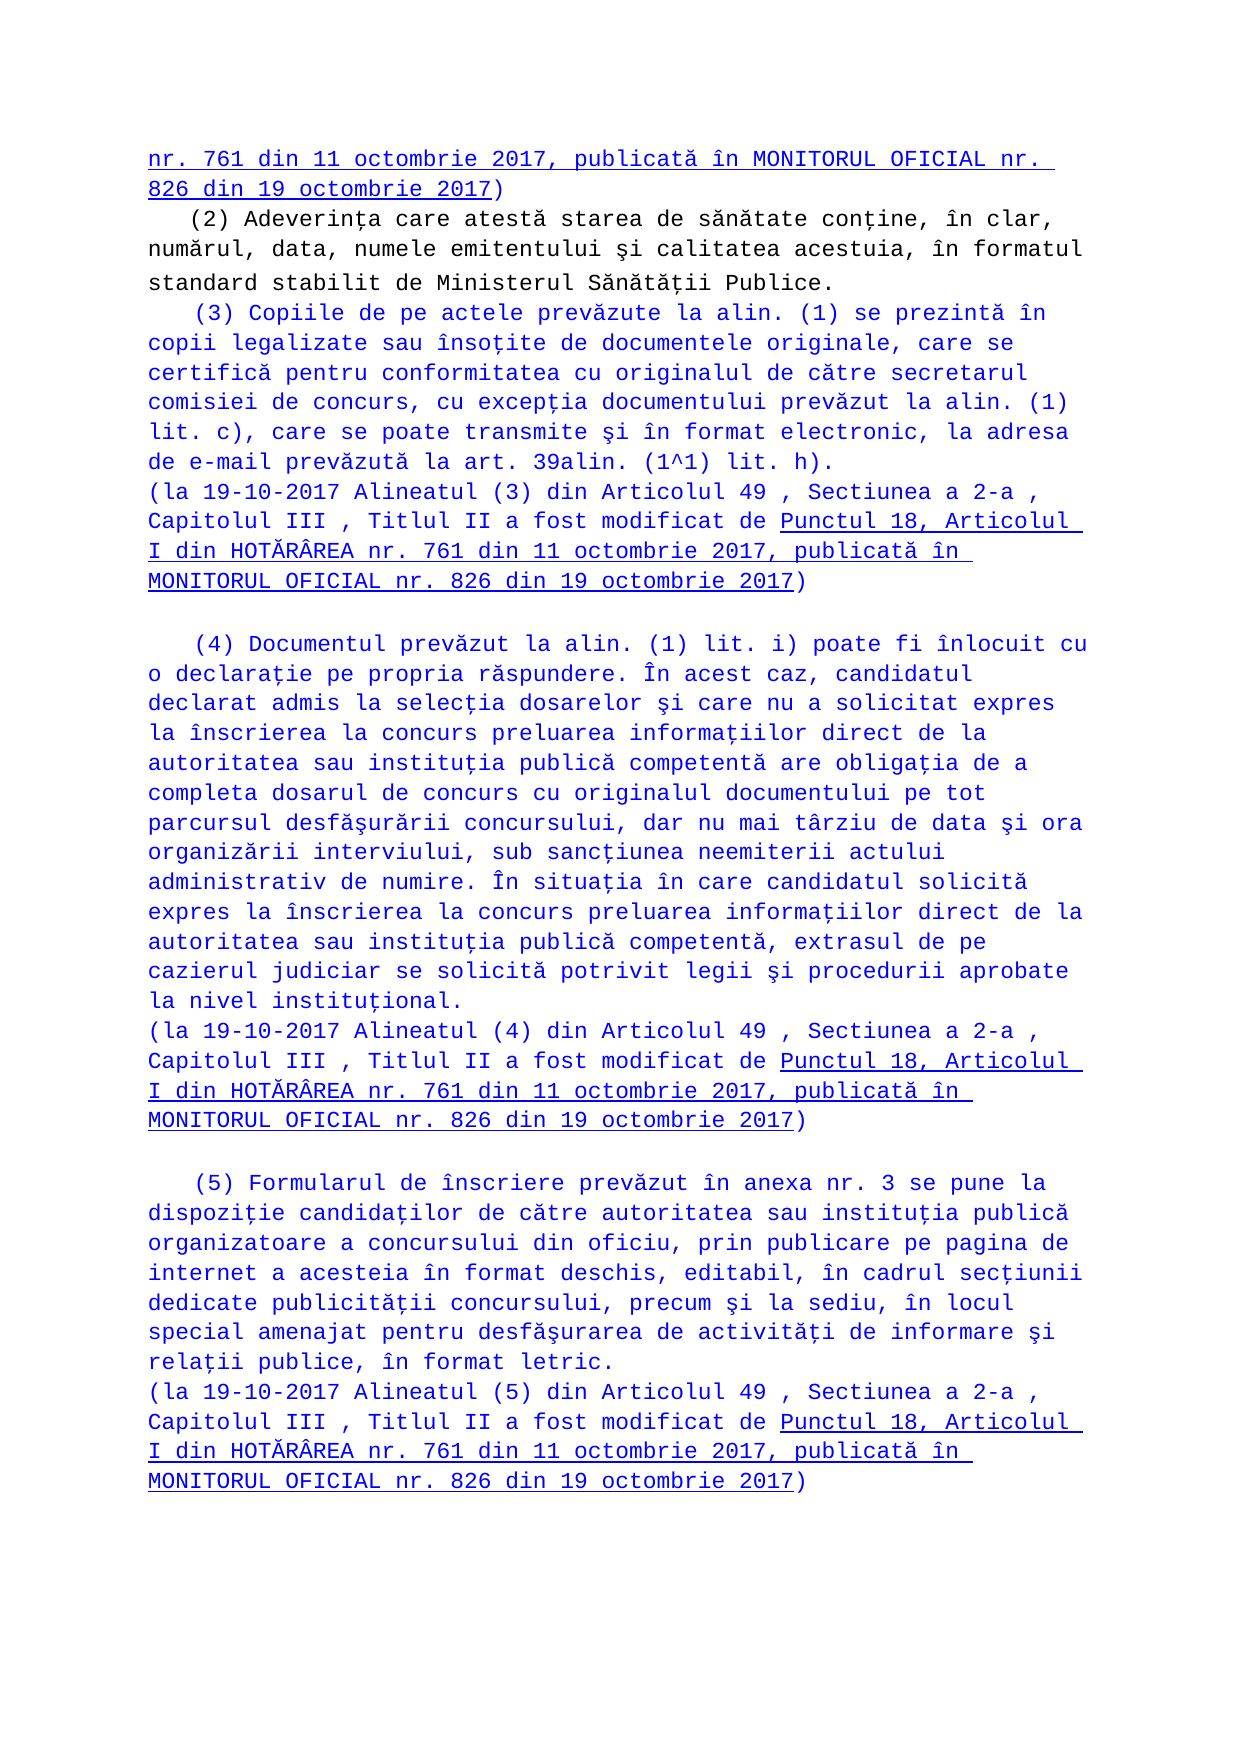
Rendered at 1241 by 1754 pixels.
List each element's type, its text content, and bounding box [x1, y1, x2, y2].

text nr. 761 din 11 octombrie 2017, publicată în MONITORUL OFICIAL nr. 826 din 19 octombrie 2017) (2) Adeverinţa care atestă starea de sănătate conţine, în clar, numărul, data, numele emitentului şi calitatea acestuia, în formatul standard stabilit de Ministerul Sănătăţii Publice. (3) Copiile de pe actele prevăzute la alin. (1) se prezintă în copii legalizate sau însoţite de documentele originale, care se certifică pentru conformitatea cu originalul de către secretarul comisiei de concurs, cu excepţia documentului prevăzut la alin. (1) lit. c), care se poate transmite şi în format electronic, la adresa de e-mail prevăzută la art. 39alin. (1^1) lit. h). (la 19-10-2017 Alineatul (3) din Articolul 49 , Sectiunea a 2-a , Capitolul III , Titlul II a fost modificat de Punctul 18, Articolul I din HOTĂRÂREA nr. 761 din 11 octombrie 2017, publicată în MONITORUL OFICIAL nr. 826 din 19 octombrie 2017) (4) Documentul prevăzut la alin. (1) lit. i) poate fi înlocuit cu o declaraţie pe propria răspundere. În acest caz, candidatul declarat admis la selecţia dosarelor şi care nu a solicitat expres la înscrierea la concurs preluarea informaţiilor direct de la autoritatea sau instituţia publică competentă are obligaţia de a completa dosarul de concurs cu originalul documentului pe tot parcursul desfăşurării concursului, dar nu mai târziu de data şi ora organizării interviului, sub sancţiunea neemiterii actului administrativ de numire. În situaţia în care candidatul solicită expres la înscrierea la concurs preluarea informaţiilor direct de la autoritatea sau instituţia publică competentă, extrasul de pe cazierul judiciar se solicită potrivit legii şi procedurii aprobate la nivel instituţional. (la 19-10-2017 Alineatul (4) din Articolul 49 , Sectiunea a 2-a , Capitolul III , Titlul II a fost modificat de Punctul 18, Articolul I din HOTĂRÂREA nr. 761 din 11 octombrie 2017, publicată în MONITORUL OFICIAL nr. 826 din 19 octombrie 2017) (5) Formularul de înscriere prevăzut în anexa nr. 3 se pune la dispoziţie candidaţilor de către autoritatea sau instituţia publică organizatoare a concursului din oficiu, prin publicare pe pagina de internet a acesteia în format deschis, editabil, în cadrul secţiunii dedicate publicităţii concursului, precum şi la sediu, în locul special amenajat pentru desfăşurarea de activităţi de informare şi relaţii publice, în format letric. (la 19-10-2017 Alineatul (5) din Articolul 49 , Sectiunea a 2-a , Capitolul III , Titlul II a fost modificat de Punctul 18, Articolul I din HOTĂRÂREA nr. 761 din 11 octombrie 2017, publicată în MONITORUL OFICIAL nr. 826 din 19 octombrie 2017) [148, 148, 1093, 1496]
